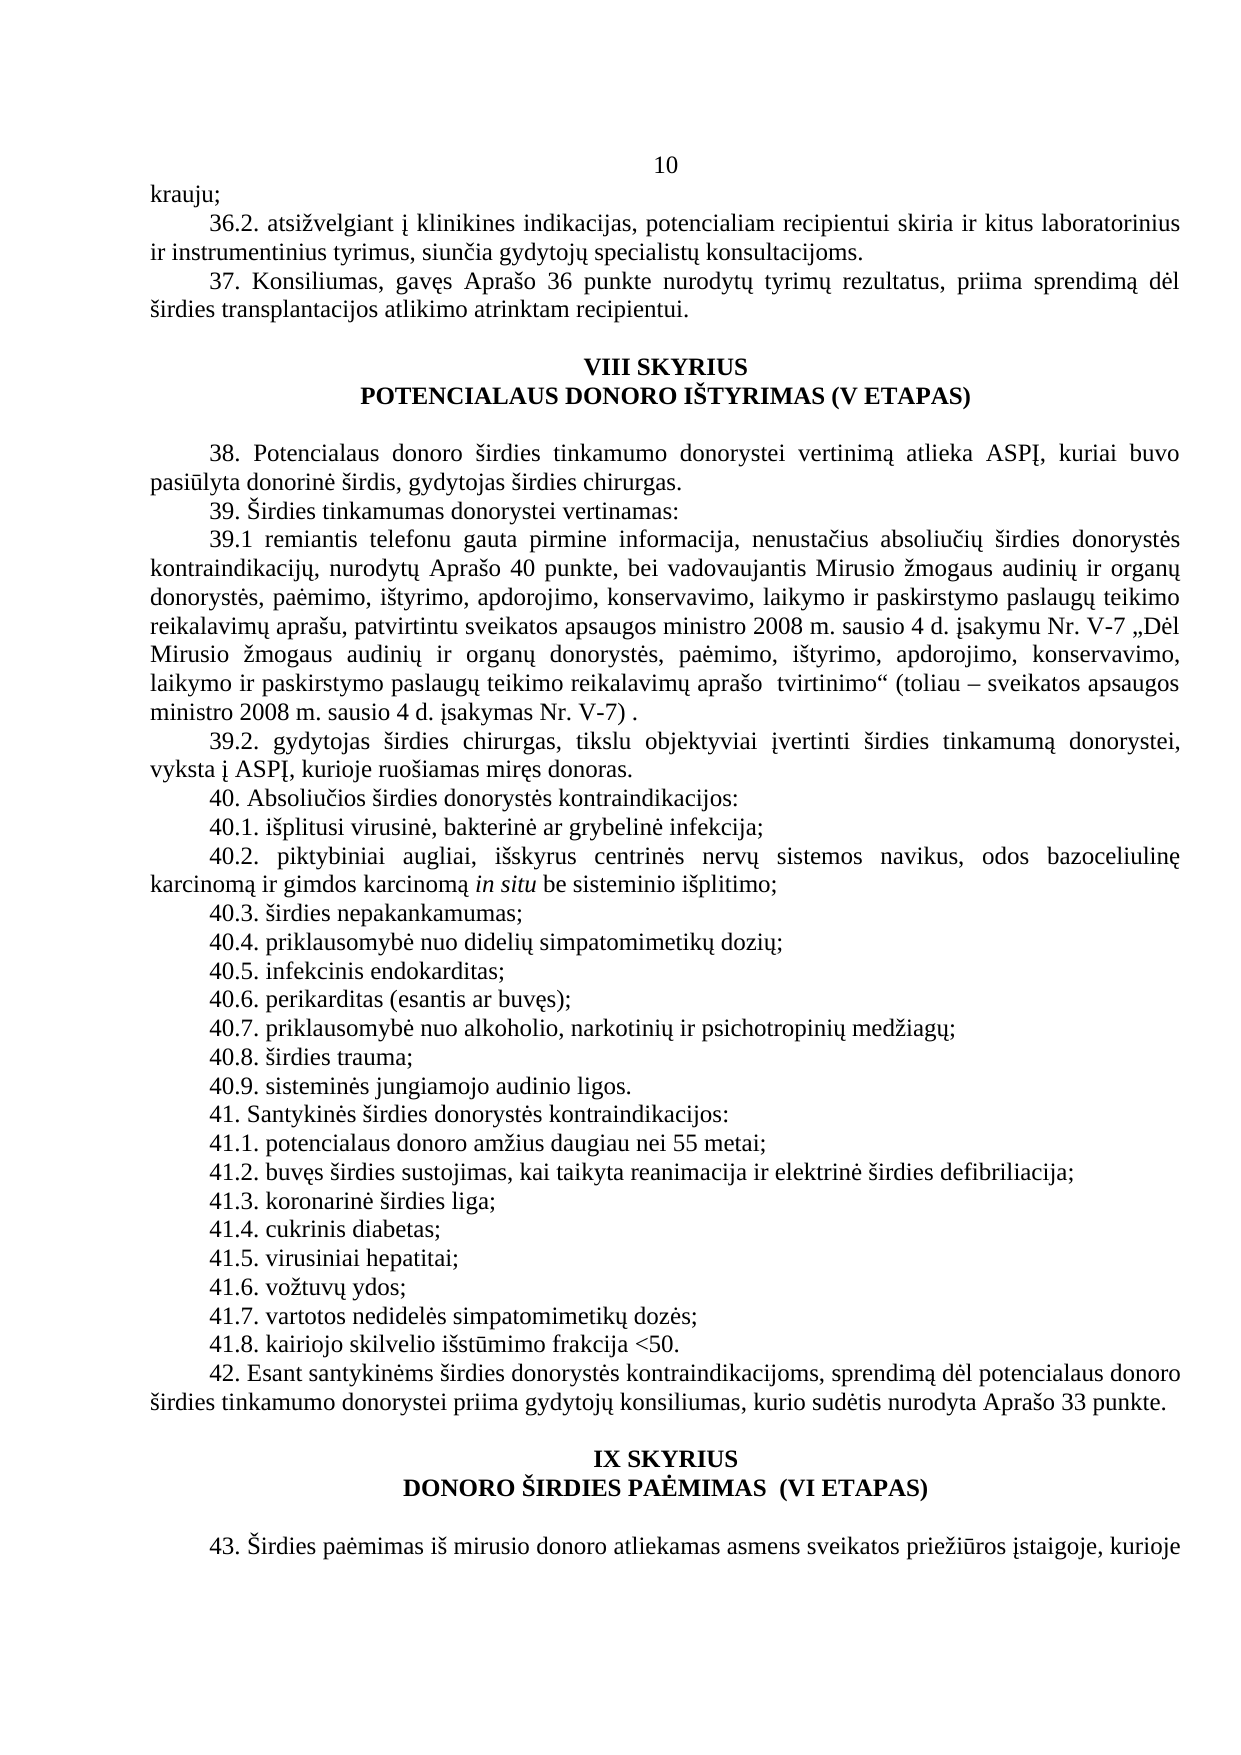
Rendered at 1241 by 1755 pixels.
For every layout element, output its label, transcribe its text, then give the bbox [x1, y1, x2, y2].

text VIII SKYRIUS [150, 352, 1181, 381]
text 40.1. išplitusi virusinė, bakterinė ar grybelinė infekcija; [150, 812, 1181, 841]
text Potencialaus donoro ištyrimas (V ETAPAS) [150, 381, 1181, 409]
text 41.4. cukrinis diabetas; [150, 1214, 1181, 1243]
text 42. Esant santykinėms širdies donorystės kontraindikacijoms, sprendimą dėl potencialaus donoro širdies tinkamumo donorystei priima gydytojų konsiliumas, kurio sudėtis nurodyta Aprašo 33 punkte. [150, 1358, 1181, 1416]
text 40.3. širdies nepakankamumas; [150, 898, 1181, 927]
text 39.2. gydytojas širdies chirurgas, tikslu objektyviai įvertinti širdies tinkamumą donorystei, vyksta į ASPĮ, kurioje ruošiamas miręs donoras. [150, 726, 1181, 783]
text 36.2. atsižvelgiant į klinikines indikacijas, potencialiam recipientui skiria ir kitus laboratorinius ir instrumentinius tyrimus, siunčia gydytojų specialistų konsultacijoms. [150, 208, 1181, 266]
text 40.4. priklausomybė nuo didelių simpatomimetikų dozių; [150, 927, 1181, 956]
text 40.9. sisteminės jungiamojo audinio ligos. [150, 1071, 1181, 1099]
text 40.7. priklausomybė nuo alkoholio, narkotinių ir psichotropinių medžiagų; [150, 1013, 1181, 1042]
text 41.6. vožtuvų ydos; [150, 1272, 1181, 1301]
text 40.5. infekcinis endokarditas; [150, 956, 1181, 984]
text IX SKYRIUS [150, 1444, 1181, 1473]
text 40.2. piktybiniai augliai, išskyrus centrinės nervų sistemos navikus, odos bazoceliulinę karcinomą ir gimdos karcinomą in situ be sisteminio išplitimo; [150, 841, 1181, 898]
text krauju; [150, 179, 1181, 208]
text 38. Potencialaus donoro širdies tinkamumo donorystei vertinimą atlieka ASPĮ, kuriai buvo pasiūlyta donorinė širdis, gydytojas širdies chirurgas. [150, 438, 1181, 496]
text 41.1. potencialaus donoro amžius daugiau nei 55 metai; [150, 1128, 1181, 1157]
text 41.5. virusiniai hepatitai; [150, 1243, 1181, 1272]
text 37. Konsiliumas, gavęs Aprašo 36 punkte nurodytų tyrimų rezultatus, priima sprendimą dėl širdies transplantacijos atlikimo atrinktam recipientui. [150, 266, 1181, 323]
text 41.8. kairiojo skilvelio išstūmimo frakcija <50. [150, 1329, 1181, 1358]
text 40.6. perikarditas (esantis ar buvęs); [150, 984, 1181, 1013]
text 40. Absoliučios širdies donorystės kontraindikacijos: [150, 783, 1181, 812]
text 41.3. koronarinė širdies liga; [150, 1186, 1181, 1214]
text Donoro širdies paėmimAS (vI ETAPAS) [150, 1473, 1181, 1502]
text 41.2. buvęs širdies sustojimas, kai taikyta reanimacija ir elektrinė širdies defibriliacija; [150, 1157, 1181, 1186]
text 40.8. širdies trauma; [150, 1042, 1181, 1071]
text 39. Širdies tinkamumas donorystei vertinamas: [150, 496, 1181, 524]
text 41. Santykinės širdies donorystės kontraindikacijos: [150, 1099, 1181, 1128]
text 39.1 remiantis telefonu gauta pirmine informacija, nenustačius absoliučių širdies donorystės kontraindikacijų, nurodytų Aprašo 40 punkte, bei vadovaujantis Mirusio žmogaus audinių ir organų donorystės, paėmimo, ištyrimo, apdorojimo, konservavimo, laikymo ir paskirstymo paslaugų teikimo reikalavimų aprašu, patvirtintu sveikatos apsaugos ministro 2008 m. sausio 4 d. įsakymu Nr. V-7 „Dėl Mirusio žmogaus audinių ir organų donorystės, paėmimo, ištyrimo, apdorojimo, konservavimo, laikymo ir paskirstymo paslaugų teikimo reikalavimų aprašo tvirtinimo“ (toliau – sveikatos apsaugos ministro 2008 m. sausio 4 d. įsakymas Nr. V-7) . [150, 524, 1181, 726]
text 43. Širdies paėmimas iš mirusio donoro atliekamas asmens sveikatos priežiūros įstaigoje, kurioje [150, 1531, 1181, 1559]
text 41.7. vartotos nedidelės simpatomimetikų dozės; [150, 1301, 1181, 1329]
